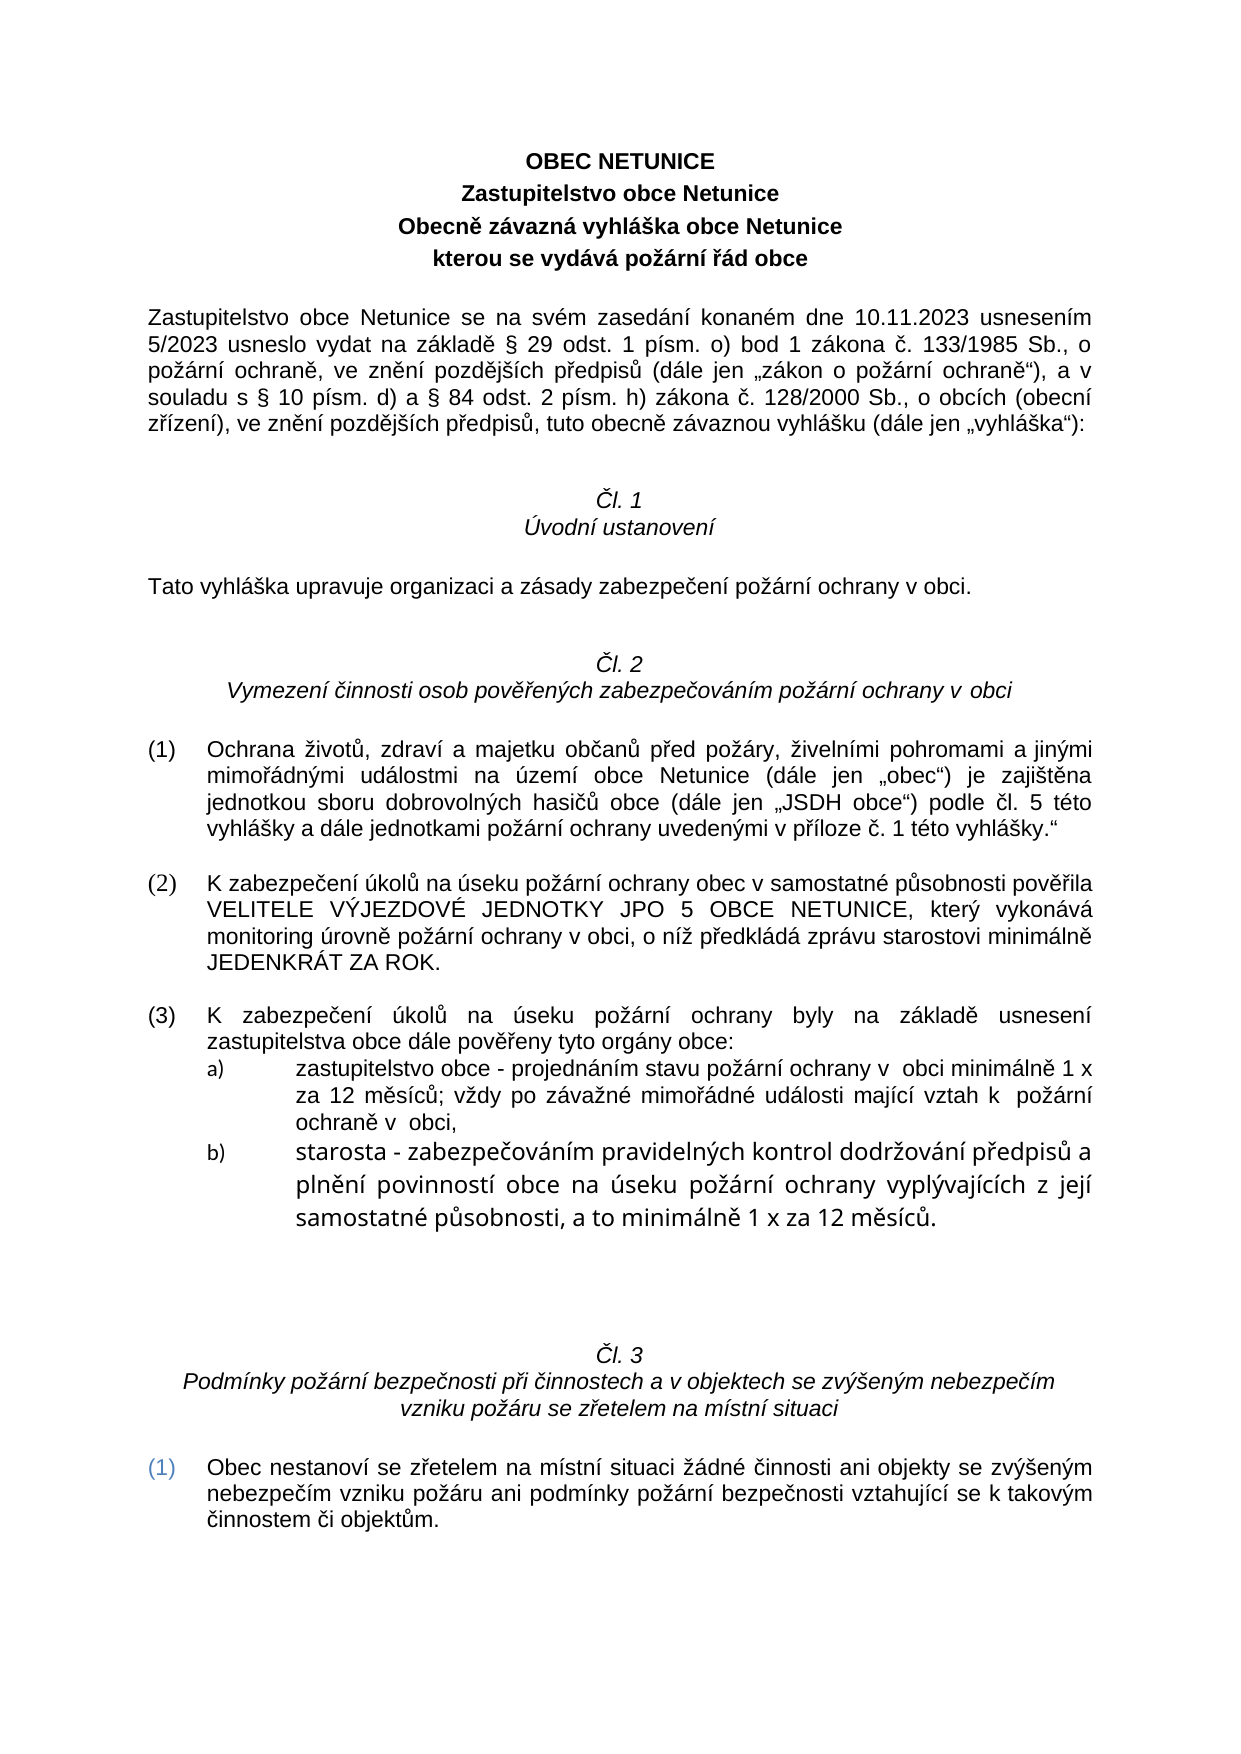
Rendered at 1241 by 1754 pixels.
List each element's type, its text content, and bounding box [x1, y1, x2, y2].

list K zabezpečení úkolů na úseku požární ochrany byly na základě usnesení zastupitelstva obce dále pověřeny tyto orgány obce: [148, 1002, 1093, 1054]
list Ochrana životů, zdraví a majetku občanů před požáry, živelními pohromami a jinými mimořádnými událostmi na území obce Netunice (dále jen „obec“) je zajištěna jednotkou sboru dobrovolných hasičů obce (dále jen „JSDH obce“) podle čl. 5 této vyhlášky a dále jednotkami požární ochrany uvedenými v příloze č. 1 této vyhlášky.“ [148, 736, 1093, 841]
list starosta - zabezpečováním pravidelných kontrol dodržování předpisů a plnění povinností obce na úseku požární ochrany vyplývajících z její samostatné působnosti, a to minimálně 1 x za 12 měsíců. [207, 1135, 1093, 1233]
list K zabezpečení úkolů na úseku požární ochrany obec v samostatné působnosti pověřila VELITELE VÝJEZDOVÉ JEDNOTKY JPO 5 OBCE NETUNICE, který vykonává monitoring úrovně požární ochrany v obci, o níž předkládá zprávu starostovi minimálně JEDENKRÁT ZA ROK. [148, 868, 1093, 975]
subtitle Čl. 1 Úvodní ustanovení [148, 487, 1093, 540]
text Tato vyhláška upravuje organizaci a zásady zabezpečení požární ochrany v obci. [148, 573, 1093, 599]
subtitle Čl. 2 Vymezení činnosti osob pověřených zabezpečováním požární ochrany v obci [148, 651, 1093, 703]
text Zastupitelstvo obce Netunice se na svém zasedání konaném dne 10.11.2023 usnesením 5/2023 usneslo vydat na základě § 29 odst. 1 písm. o) bod 1 zákona č. 133/1985 Sb., o požární ochraně, ve znění pozdějších předpisů (dále jen „zákon o požární ochraně“), a v souladu s § 10 písm. d) a § 84 odst. 2 písm. h) zákona č. 128/2000 Sb., o obcích (obecní zřízení), ve znění pozdějších předpisů, tuto obecně závaznou vyhlášku (dále jen „vyhláška“): [148, 304, 1093, 436]
subtitle Čl. 3 Podmínky požární bezpečnosti při činnostech a v objektech se zvýšeným nebezpečím vzniku požáru se zřetelem na místní situaci [148, 1342, 1093, 1421]
text Zastupitelstvo obce Netunice [148, 180, 1093, 207]
list zastupitelstvo obce - projednáním stavu požární ochrany v obci minimálně 1 x za 12 měsíců; vždy po závažné mimořádné události mající vztah k požární ochraně v obci, [207, 1054, 1093, 1135]
text kterou se vydává požární řád obce [148, 245, 1093, 272]
text OBEC NETUNICE [148, 148, 1093, 174]
list Obec nestanoví se zřetelem na místní situaci žádné činnosti ani objekty se zvýšeným nebezpečím vzniku požáru ani podmínky požární bezpečnosti vztahující se k takovým činnostem či objektům. [148, 1454, 1093, 1533]
text Obecně závazná vyhláška obce Netunice [148, 213, 1093, 239]
